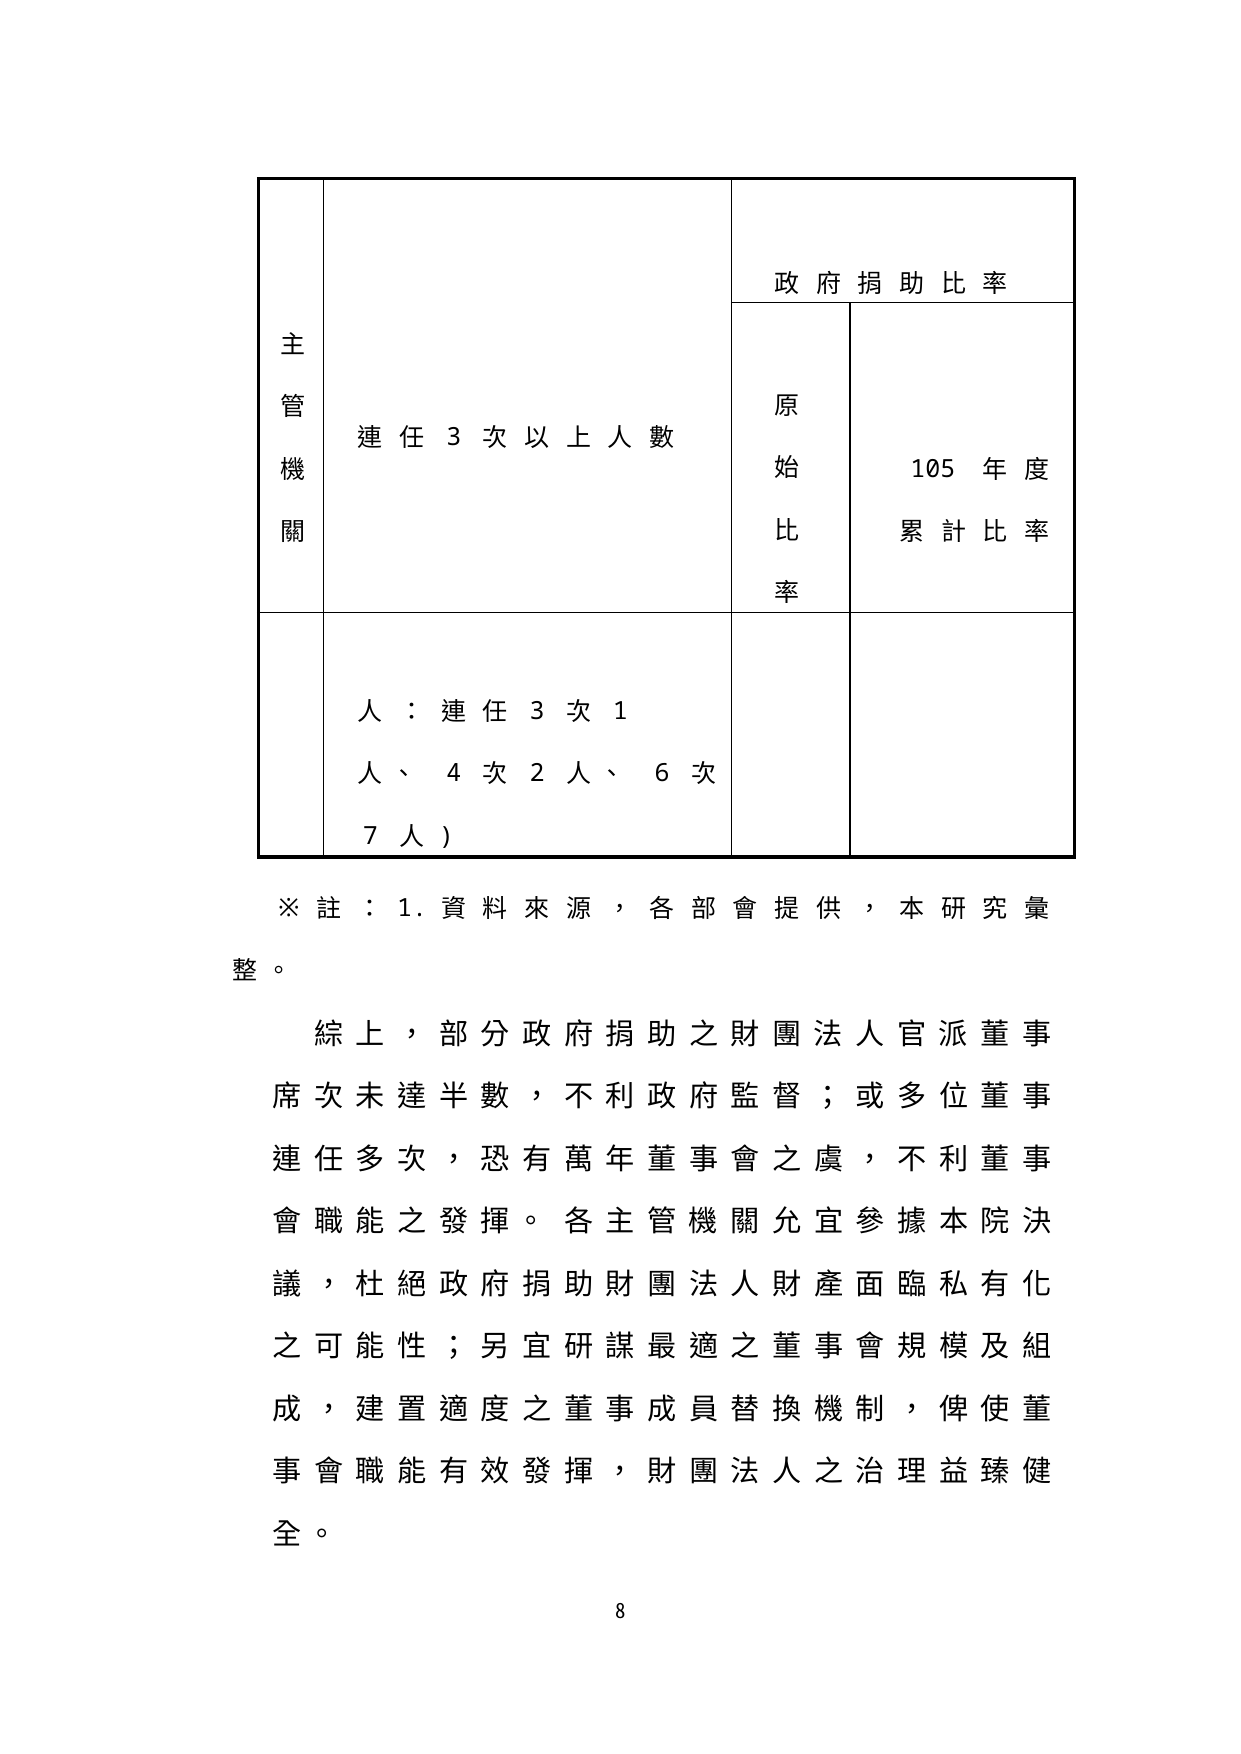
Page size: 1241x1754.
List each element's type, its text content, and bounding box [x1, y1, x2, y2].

table_cell [260, 613, 323, 855]
table_header 主管機關 [260, 180, 323, 612]
table_cell 原始比率 [732, 303, 849, 612]
table_cell 人：連任3次1人、4次2人、6次7人) [324, 613, 731, 855]
table_cell 105年度累計比率 [851, 303, 1073, 612]
table_header 政府捐助比率 [732, 180, 1073, 302]
text ※註：1.資料來源，各部會提供，本研究彙整。 [203, 865, 1058, 990]
table_header 連任3次以上人數 [324, 180, 731, 612]
table_cell [732, 613, 849, 855]
text 綜上，部分政府捐助之財團法人官派董事席次未達半數，不利政府監督；或多位董事連任多次，恐有萬年董事會之虞，不利董事會職能之發揮。各主管機關允宜參據本院決議，杜絕政府捐助財團法人財產面臨私有化之可能性；另宜研謀最適之董事會規模及組成，建置適度之董事成員替換機制，俾使董事會職能有效發揮，財團法人之治理益臻健全。 [242, 990, 1058, 1552]
table_cell [851, 613, 1073, 855]
